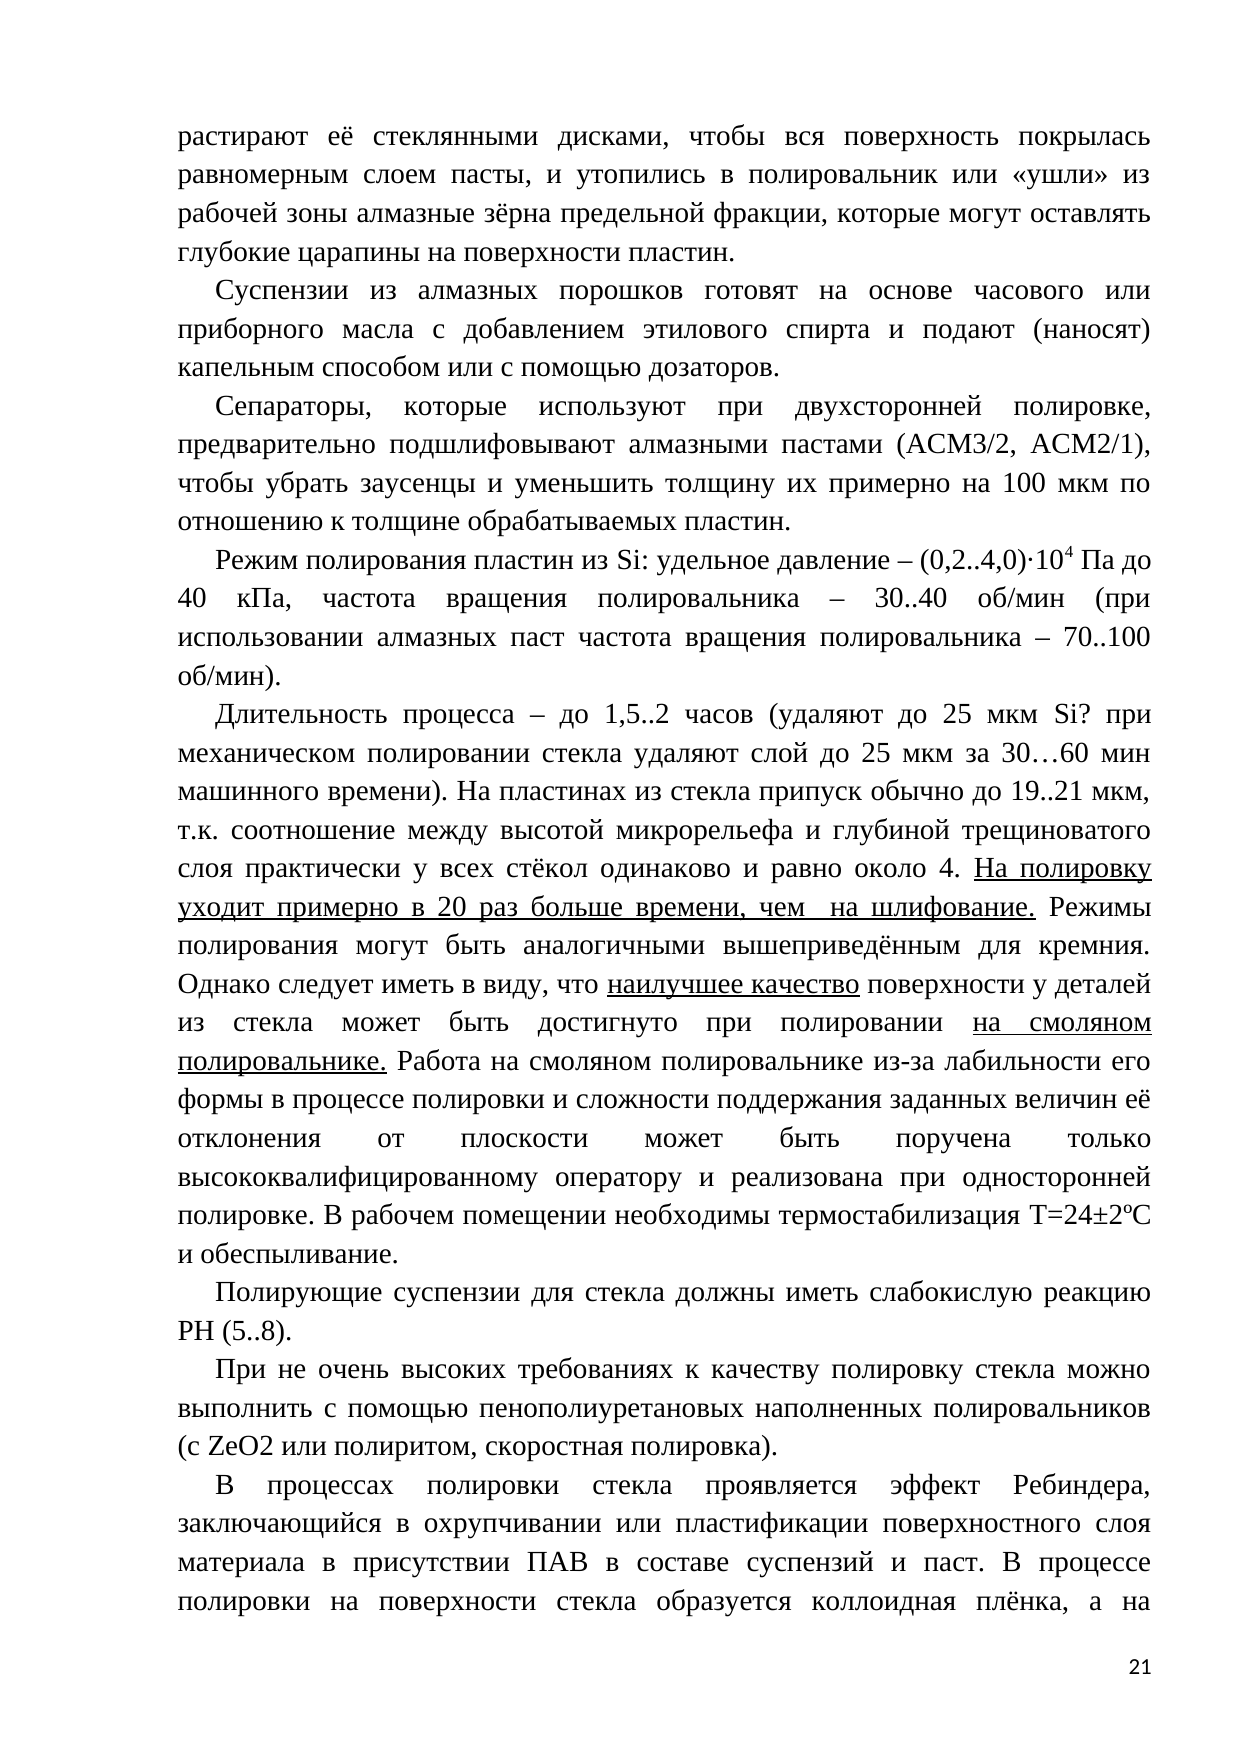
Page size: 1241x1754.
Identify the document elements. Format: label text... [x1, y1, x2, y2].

text Режим полирования пластин из Si: удельное давление – (0,2..4,0)·104 Па до 40 кПа, частота вращения полировальника – 30..40 об/мин (при использовании алмазных паст частота вращения полировальника – 70..100 об/мин). [177, 542, 1152, 691]
text Длительность процесса – до 1,5..2 часов (удаляют до 25 мкм Si? при механическом полировании стекла удаляют слой до 25 мкм за 30…60 мин машинного времени). На пластинах из стекла припуск обычно до 19..21 мкм, т.к. соотношение между высотой микрорельефа и глубиной трещиноватого слоя практически у всех стёкол одинаково и равно около 4. На полировку уходит примерно в 20 раз больше времени, чем на шлифование. Режимы полирования могут быть аналогичными вышеприведённым для кремния. Однако следует иметь в виду, что наилучшее качество поверхности у деталей из стекла может быть достигнуто при полировании на смоляном полировальнике. Работа на смоляном полировальнике из-за лабильности его формы в процессе полировки и сложности поддержания заданных величин её отклонения от плоскости может быть поручена только высококвалифицированному оператору и реализована при односторонней полировке. В рабочем помещении необходимы термостабилизация T=24±2ºC и обеспыливание. [177, 696, 1152, 1269]
text Суспензии из алмазных порошков готовят на основе часового или приборного масла с добавлением этилового спирта и подают (наносят) капельным способом или с помощью дозаторов. [177, 272, 1152, 383]
text При не очень высоких требованиях к качеству полировку стекла можно выполнить с помощью пенополиуретановых наполненных полировальников (с ZeO2 или полиритом, скоростная полировка). [177, 1351, 1152, 1462]
text растирают её стеклянными дисками, чтобы вся поверхность покрылась равномерным слоем пасты, и утопились в полировальник или «ушли» из рабочей зоны алмазные зёрна предельной фракции, которые могут оставлять глубокие царапины на поверхности пластин. [177, 118, 1152, 267]
text Сепараторы, которые используют при двухсторонней полировке, предварительно подшлифовывают алмазными пастами (АСМ3/2, АСМ2/1), чтобы убрать заусенцы и уменьшить толщину их примерно на 100 мкм по отношению к толщине обрабатываемых пластин. [177, 388, 1152, 537]
text В процессах полировки стекла проявляется эффект Ребиндера, заключающийся в охрупчивании или пластификации поверхностного слоя материала в присутствии ПАВ в составе суспензий и паст. В процессе полировки на поверхности стекла образуется коллоидная плёнка, а на [177, 1467, 1152, 1616]
text Полирующие суспензии для стекла должны иметь слабокислую реакцию РН (5..8). [177, 1274, 1152, 1346]
